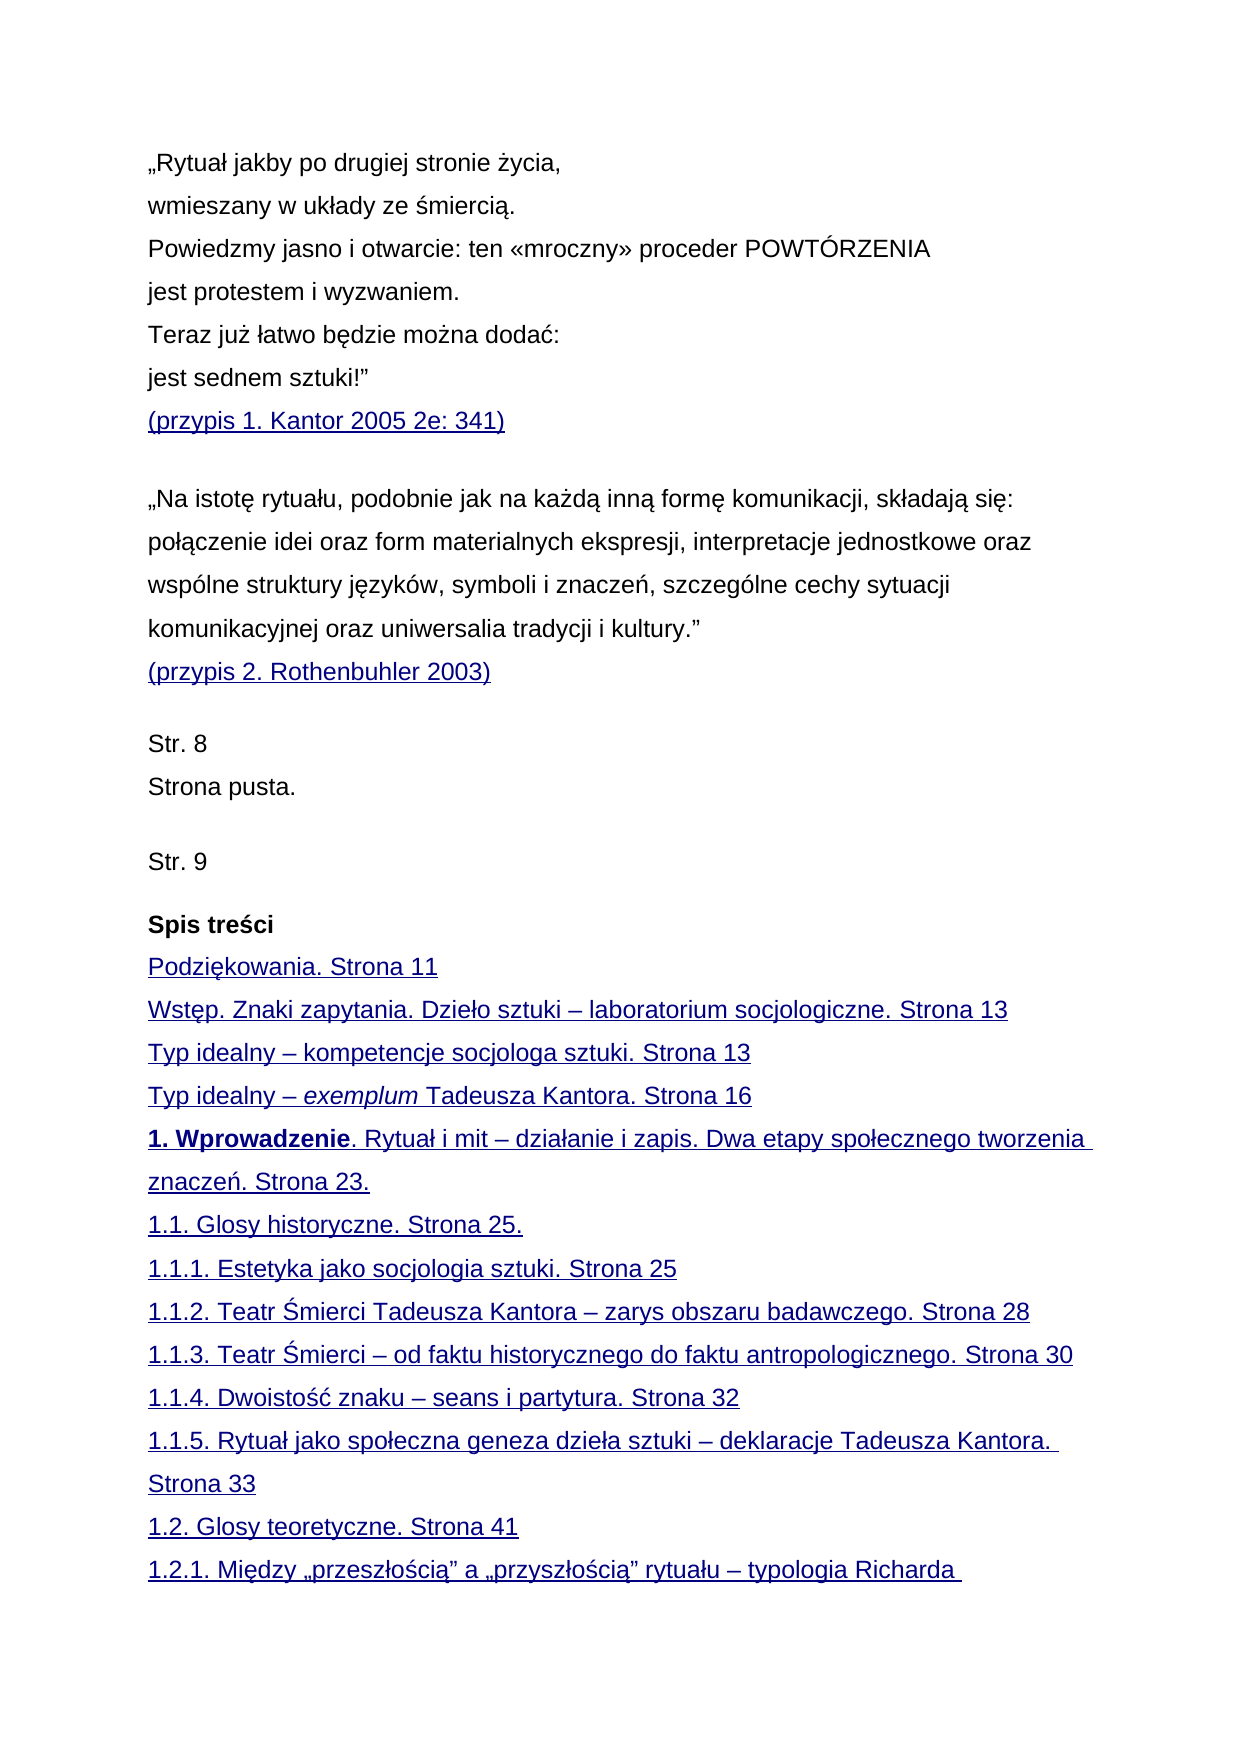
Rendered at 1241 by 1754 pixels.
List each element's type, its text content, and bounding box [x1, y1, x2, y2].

text 1.2.1. Między „przeszłością” a „przyszłością” rytuału – typologia Richarda [148, 1556, 1093, 1584]
text „Na istotę rytuału, podobnie jak na każdą inną formę komunikacji, składają się: połączenie idei oraz form materialnych ekspresji, interpretacje jednostkowe oraz wspólne struktury języków, symboli i znaczeń, szczególne cechy sytuacji komunikacyjnej oraz uniwersalia tradycji i kultury.” [148, 484, 1093, 642]
text Typ idealny – exemplum Tadeusza Kantora. Strona 16 [148, 1081, 1093, 1110]
text (przypis 1. Kantor 2005 2e: 341) [148, 406, 1093, 435]
text 1.2. Glosy teoretyczne. Strona 41 [148, 1512, 1093, 1541]
text 1.1.3. Teatr Śmierci – od faktu historycznego do faktu antropologicznego. Strona 30 [148, 1340, 1093, 1369]
text 1.1.1. Estetyka jako socjologia sztuki. Strona 25 [148, 1254, 1093, 1282]
text Teraz już łatwo będzie można dodać: [148, 320, 1093, 349]
text „Rytuał jakby po drugiej stronie życia, [148, 148, 1093, 176]
text jest protestem i wyzwaniem. [148, 277, 1093, 306]
text 1.1.5. Rytuał jako społeczna geneza dzieła sztuki – deklaracje Tadeusza Kantora. Strona 33 [148, 1426, 1093, 1498]
text Strona pusta. [148, 772, 1093, 801]
text znaczeń. Strona 23. [148, 1150, 1093, 1196]
text Podziękowania. Strona 11 [148, 952, 1093, 981]
text 1.1.2. Teatr Śmierci Tadeusza Kantora – zarys obszaru badawczego. Strona 28 [148, 1297, 1093, 1326]
text (przypis 2. Rothenbuhler 2003) [148, 657, 1093, 685]
text 1. Wprowadzenie. Rytuał i mit – działanie i zapis. Dwa etapy społecznego tworzenia [148, 1124, 1093, 1149]
text Str. 9 [148, 847, 1093, 875]
text 1.1. Glosy historyczne. Strona 25. [148, 1211, 1093, 1239]
subtitle Spis treści [148, 911, 1093, 939]
text wmieszany w układy ze śmiercią. [148, 191, 1093, 219]
text Typ idealny – kompetencje socjologa sztuki. Strona 13 [148, 1038, 1093, 1067]
text 1.1.4. Dwoistość znaku – seans i partytura. Strona 32 [148, 1383, 1093, 1412]
text Str. 8 [148, 729, 1093, 758]
text Powiedzmy jasno i otwarcie: ten «mroczny» proceder POWTÓRZENIA [148, 234, 1093, 263]
text jest sednem sztuki!” [148, 363, 1093, 392]
text Wstęp. Znaki zapytania. Dzieło sztuki – laboratorium socjologiczne. Strona 13 [148, 995, 1093, 1024]
